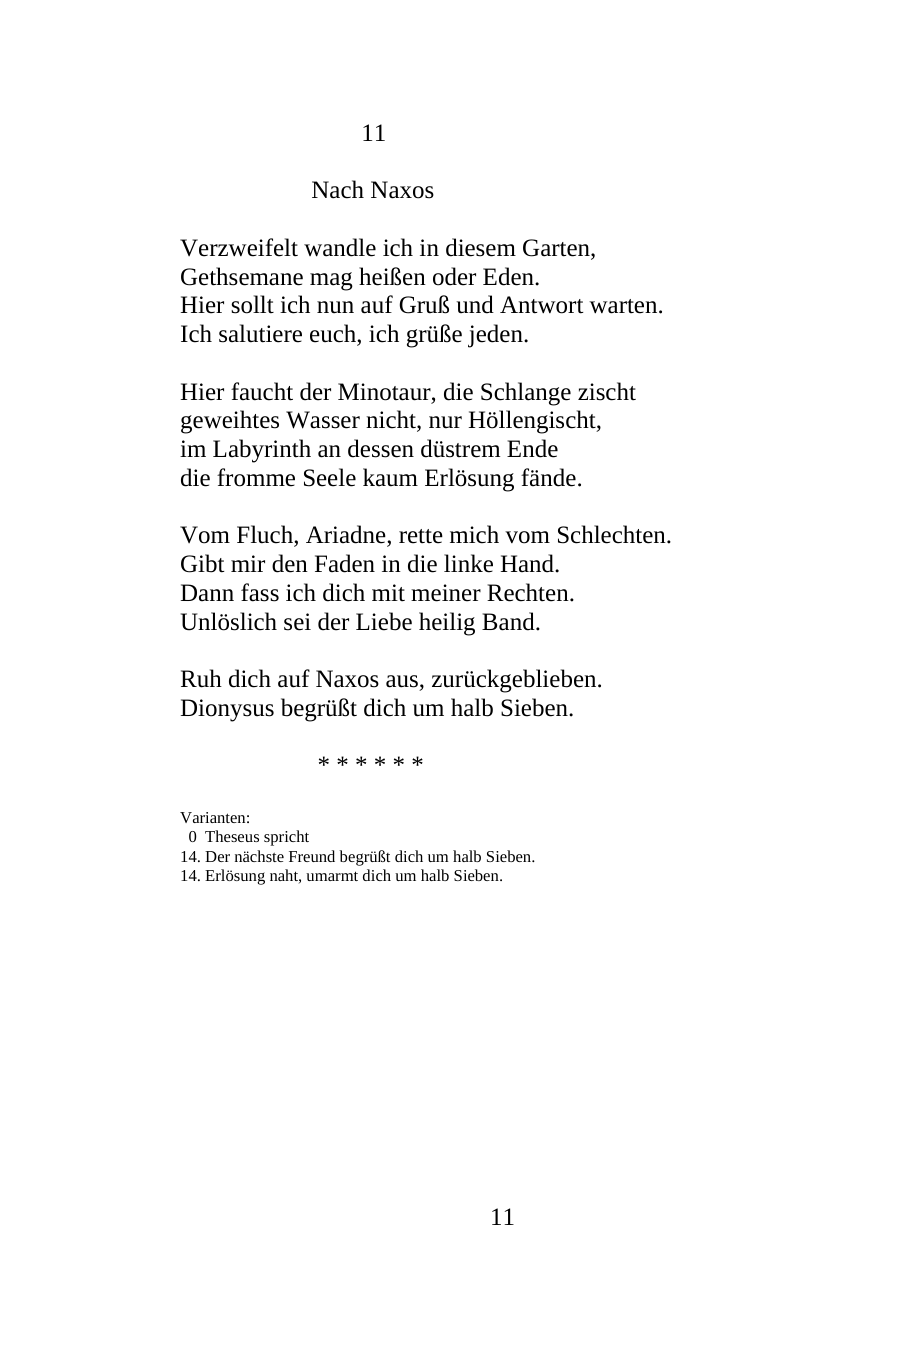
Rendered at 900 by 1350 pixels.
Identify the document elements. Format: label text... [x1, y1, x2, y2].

text 11 [180, 118, 825, 147]
text Verzweifelt wandle ich in diesem Garten, [180, 233, 825, 262]
text Gibt mir den Faden in die linke Hand. [180, 549, 825, 578]
text Dann fass ich dich mit meiner Rechten. [180, 578, 825, 607]
text die fromme Seele kaum Erlösung fände. [180, 463, 825, 492]
text Hier sollt ich nun auf Gruß und Antwort warten. [180, 291, 825, 319]
text 14. Erlösung naht, umarmt dich um halb Sieben. [180, 866, 825, 885]
text im Labyrinth an dessen düstrem Ende [180, 434, 825, 463]
text Hier faucht der Minotaur, die Schlange zischt [180, 377, 825, 406]
text geweihtes Wasser nicht, nur Höllengischt, [180, 406, 825, 434]
text 0 Theseus spricht [180, 827, 825, 846]
text Nach Naxos [180, 176, 825, 204]
text Gethsemane mag heißen oder Eden. [180, 262, 825, 291]
text Vom Fluch, Ariadne, rette mich vom Schlechten. [180, 521, 825, 549]
text Dionysus begrüßt dich um halb Sieben. [180, 693, 825, 722]
text Ich salutiere euch, ich grüße jeden. [180, 319, 825, 348]
text 14. Der nächste Freund begrüßt dich um halb Sieben. [180, 846, 825, 866]
text Varianten: [180, 808, 825, 827]
text * * * * * * [180, 751, 825, 779]
text Ruh dich auf Naxos aus, zurückgeblieben. [180, 664, 825, 693]
text Unlöslich sei der Liebe heilig Band. [180, 607, 825, 636]
